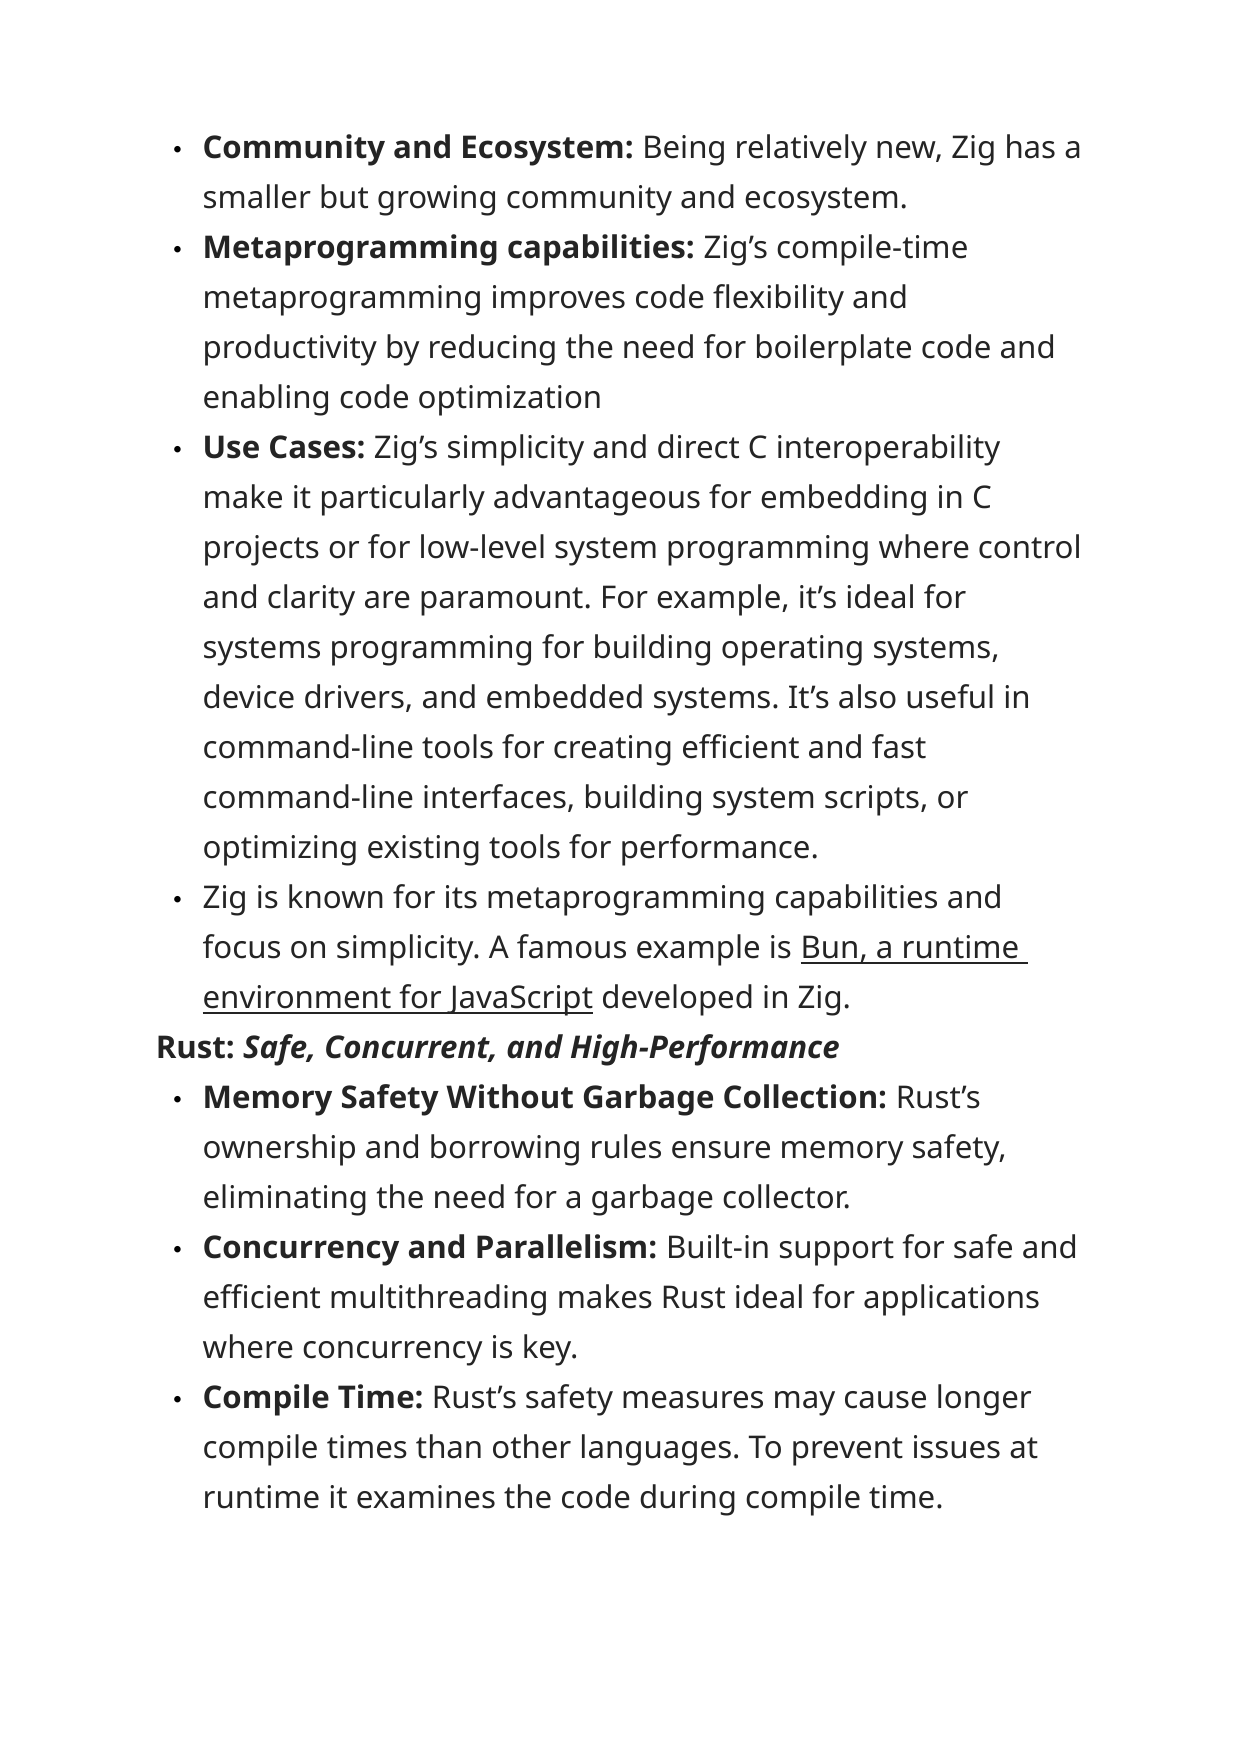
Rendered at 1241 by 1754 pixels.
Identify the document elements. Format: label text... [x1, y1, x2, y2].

list Zig is known for its metaprogramming capabilities and focus on simplicity. A famous example is Bun, a runtime environment for JavaScript developed in Zig. [202, 868, 1084, 1018]
text Rust: Safe, Concurrent, and High-Performance [156, 1018, 1084, 1068]
list Concurrency and Parallelism: Built-in support for safe and efficient multithreading makes Rust ideal for applications where concurrency is key. [202, 1218, 1084, 1368]
list Use Cases: Zig’s simplicity and direct C interoperability make it particularly advantageous for embedding in C projects or for low-level system programming where control and clarity are paramount. For example, it’s ideal for systems programming for building operating systems, device drivers, and embedded systems. It’s also useful in command-line tools for creating efficient and fast command-line interfaces, building system scripts, or optimizing existing tools for performance. [202, 418, 1084, 868]
list Memory Safety Without Garbage Collection: Rust’s ownership and borrowing rules ensure memory safety, eliminating the need for a garbage collector. [202, 1068, 1084, 1218]
list Compile Time: Rust’s safety measures may cause longer compile times than other languages. To prevent issues at runtime it examines the code during compile time. [202, 1368, 1084, 1518]
list Community and Ecosystem: Being relatively new, Zig has a smaller but growing community and ecosystem. [202, 118, 1084, 218]
list Metaprogramming capabilities: Zig’s compile-time metaprogramming improves code flexibility and productivity by reducing the need for boilerplate code and enabling code optimization [202, 218, 1084, 418]
